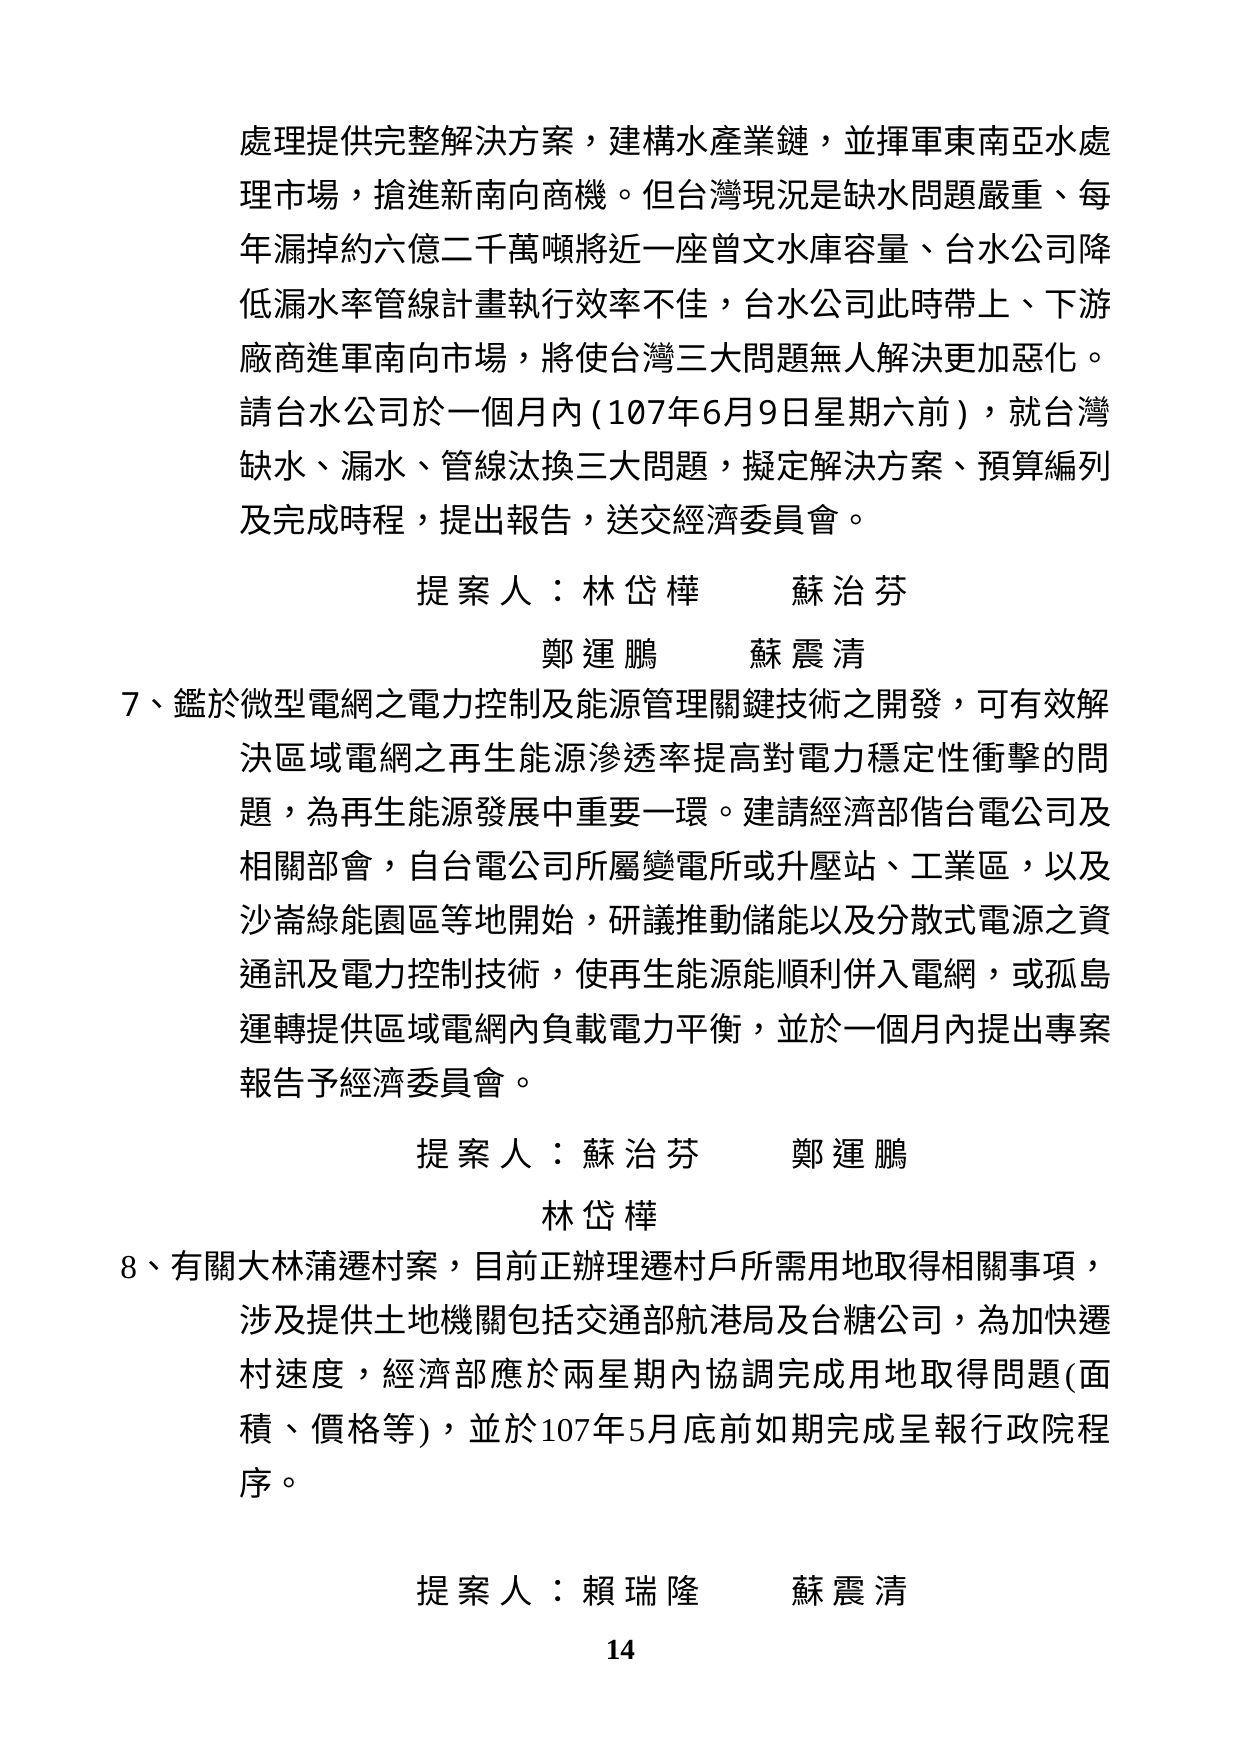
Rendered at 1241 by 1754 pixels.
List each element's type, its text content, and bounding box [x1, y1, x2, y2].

list 有關大林蒲遷村案，目前正辦理遷村戶所需用地取得相關事項，涉及提供土地機關包括交通部航港局及台糖公司，為加快遷村速度，經濟部應於兩星期內協調完成用地取得問題(面積、價格等)，並於107年5月底前如期完成呈報行政院程序。 [120, 1235, 1111, 1506]
list 鑑於微型電網之電力控制及能源管理關鍵技術之開發，可有效解決區域電網之再生能源滲透率提高對電力穩定性衝擊的問題，為再生能源發展中重要一環。建請經濟部偕台電公司及相關部會，自台電公司所屬變電所或升壓站、工業區，以及沙崙綠能園區等地開始，研議推動儲能以及分散式電源之資通訊及電力控制技術，使再生能源能順利併入電網，或孤島運轉提供區域電網內負載電力平衡，並於一個月內提出專案報告予經濟委員會。 [120, 673, 1111, 1106]
text 提案人：林岱樺 蘇治芬 鄭運鵬 蘇震清 [397, 548, 1016, 673]
text 提案人：賴瑞隆 蘇震清 [397, 1548, 1016, 1610]
list 處理提供完整解決方案，建構水產業鏈，並揮軍東南亞水處理市場，搶進新南向商機。但台灣現況是缺水問題嚴重、每年漏掉約六億二千萬噸將近一座曾文水庫容量、台水公司降低漏水率管線計畫執行效率不佳，台水公司此時帶上、下游廠商進軍南向市場，將使台灣三大問題無人解決更加惡化。請台水公司於一個月內(107年6月9日星期六前)，就台灣缺水、漏水、管線汰換三大問題，擬定解決方案、預算編列及完成時程，提出報告，送交經濟委員會。 [120, 110, 1111, 543]
text 提案人：蘇治芬 鄭運鵬 林岱樺 [397, 1110, 1016, 1235]
